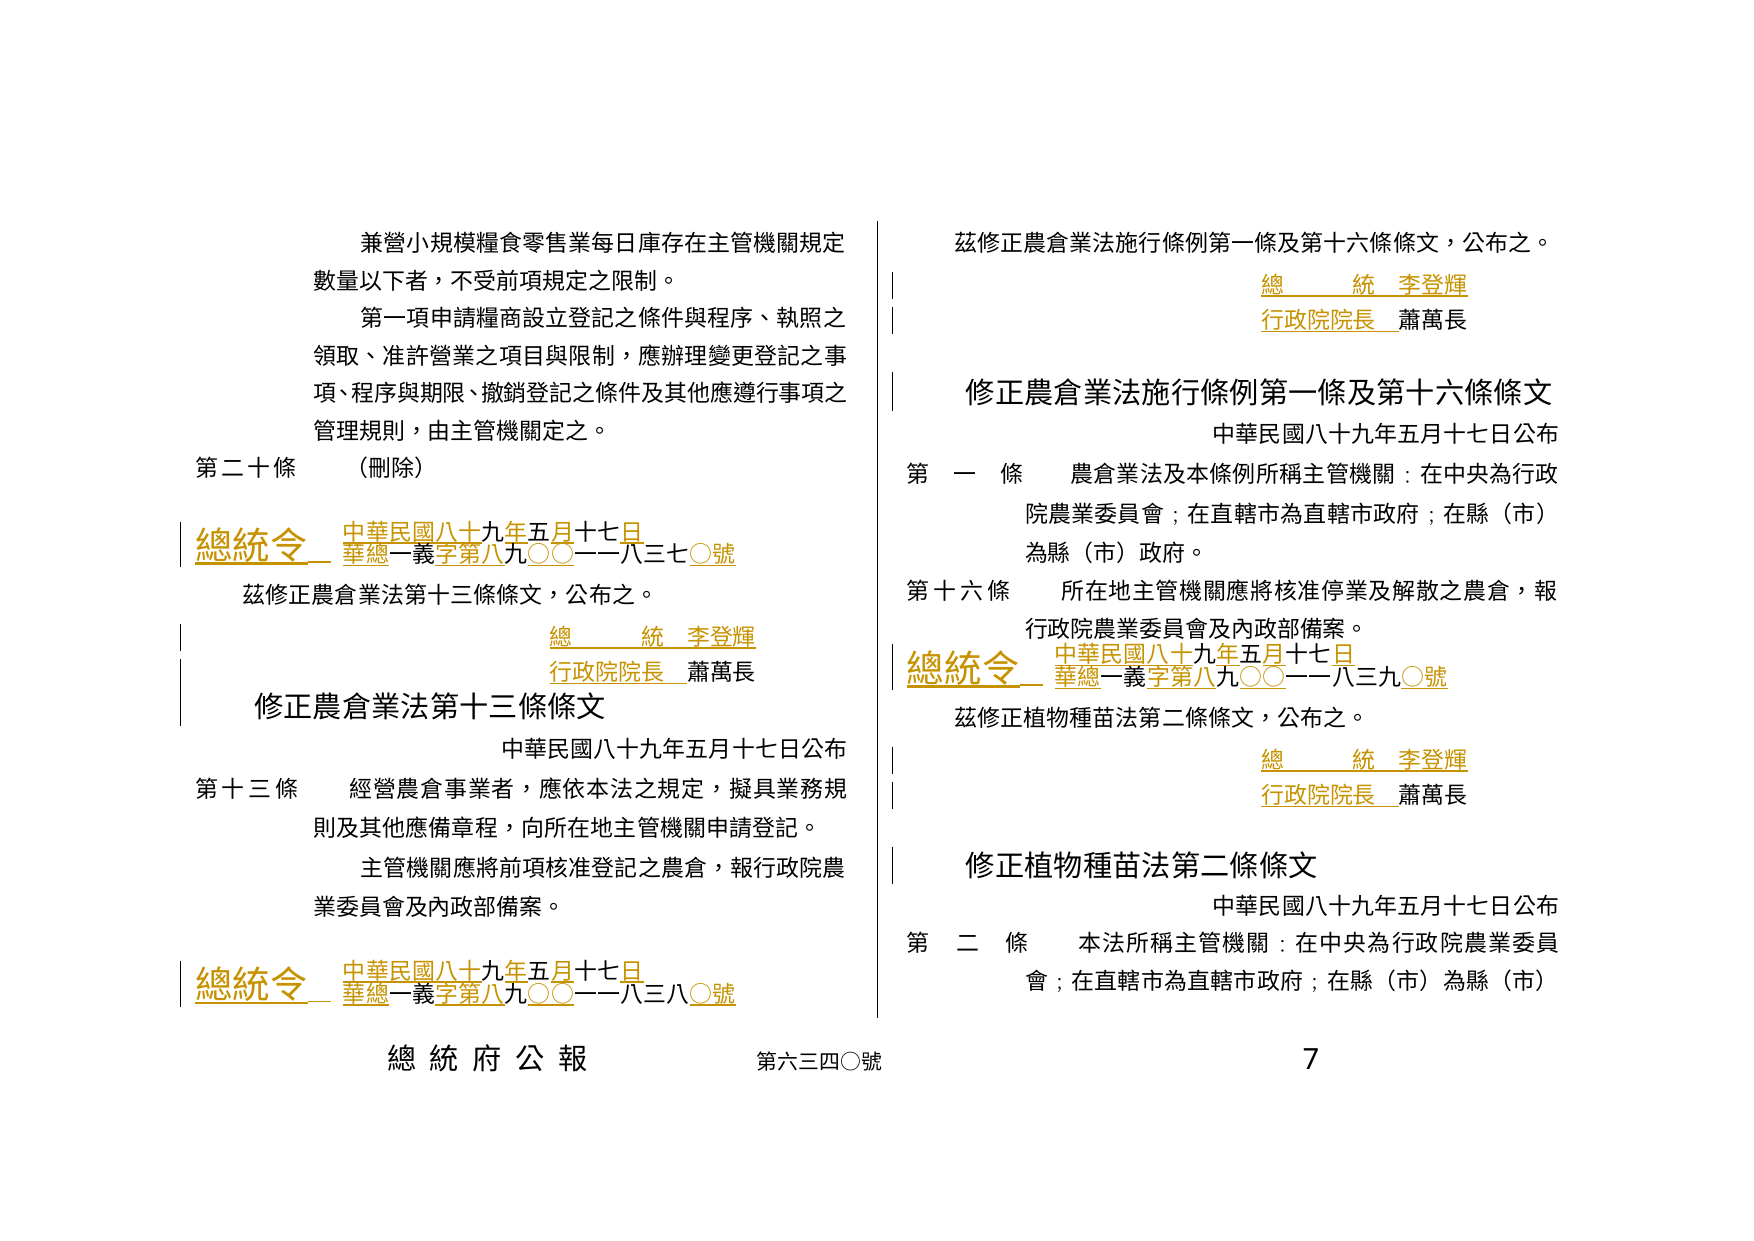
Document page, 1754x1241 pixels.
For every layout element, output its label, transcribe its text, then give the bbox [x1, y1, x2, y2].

text 行政院院長 蕭萬長 [907, 307, 1559, 334]
text 中華民國八十九年五月十七日公布 [966, 411, 1559, 451]
table_header 中華民國八十九年五月十七日 華總一義字第八九○○一一八三七○號 [340, 522, 852, 567]
text 行政院院長 蕭萬長 [195, 659, 847, 686]
text 茲修正農倉業法施行條例第一條及第十六條條文，公布之。 [907, 222, 1559, 259]
text 修正植物種苗法第二條條文 [966, 847, 1559, 884]
text 行政院院長 蕭萬長 [907, 782, 1559, 809]
table_header 總統令 [904, 645, 1051, 690]
text 茲修正農倉業法第十三條條文，公布之。 [195, 574, 847, 611]
text 第十三條 經營農倉事業者，應依本法之規定，擬具業務規則及其他應備章程，向所在地主管機關申請登記。 [195, 765, 847, 844]
text 中華民國八十九年五月十七日公布 [254, 726, 847, 765]
text 第十六條 所在地主管機關應將核准停業及解散之農倉，報行政院農業委員會及內政部備案。 [907, 569, 1559, 644]
table_header 中華民國八十九年五月十七日 華總一義字第八九○○一一八三八○號 [340, 961, 852, 1007]
text 中華民國八十九年五月十七日公布 [966, 884, 1559, 922]
table_header 總統令 [192, 961, 340, 1007]
text 總 統 李登輝 [907, 747, 1559, 774]
text 第 一 條 農倉業法及本條例所稱主管機關﹕在中央為行政院農業委員會﹔在直轄市為直轄市政府﹔在縣（市）為縣（市）政府。 [907, 451, 1559, 569]
text 第一項申請糧商設立登記之條件與程序、執照之領取、准許營業之項目與限制，應辦理變更登記之事項、程序與期限、撤銷登記之條件及其他應遵行事項之管理規則，由主管機關定之。 [313, 297, 847, 447]
text 修正農倉業法第十三條條文 [254, 686, 847, 726]
text 修正農倉業法施行條例第一條及第十六條條文 [966, 372, 1559, 411]
table_header 中華民國八十九年五月十七日 華總一義字第八九○○一一八三九○號 [1051, 645, 1564, 690]
text 兼營小規模糧食零售業每日庫存在主管機關規定數量以下者，不受前項規定之限制。 [313, 222, 847, 297]
text 茲修正植物種苗法第二條條文，公布之。 [907, 697, 1559, 734]
text 主管機關應將前項核准登記之農倉，報行政院農業委員會及內政部備案。 [313, 844, 847, 924]
text 總 統 李登輝 [195, 624, 847, 651]
text 第二十條 （刪除） [195, 447, 847, 484]
table_header 總統令 [192, 522, 340, 567]
text 第 二 條 本法所稱主管機關﹕在中央為行政院農業委員會﹔在直轄市為直轄市政府﹔在縣（市）為縣（市） [907, 922, 1559, 997]
text 總 統 李登輝 [907, 272, 1559, 299]
